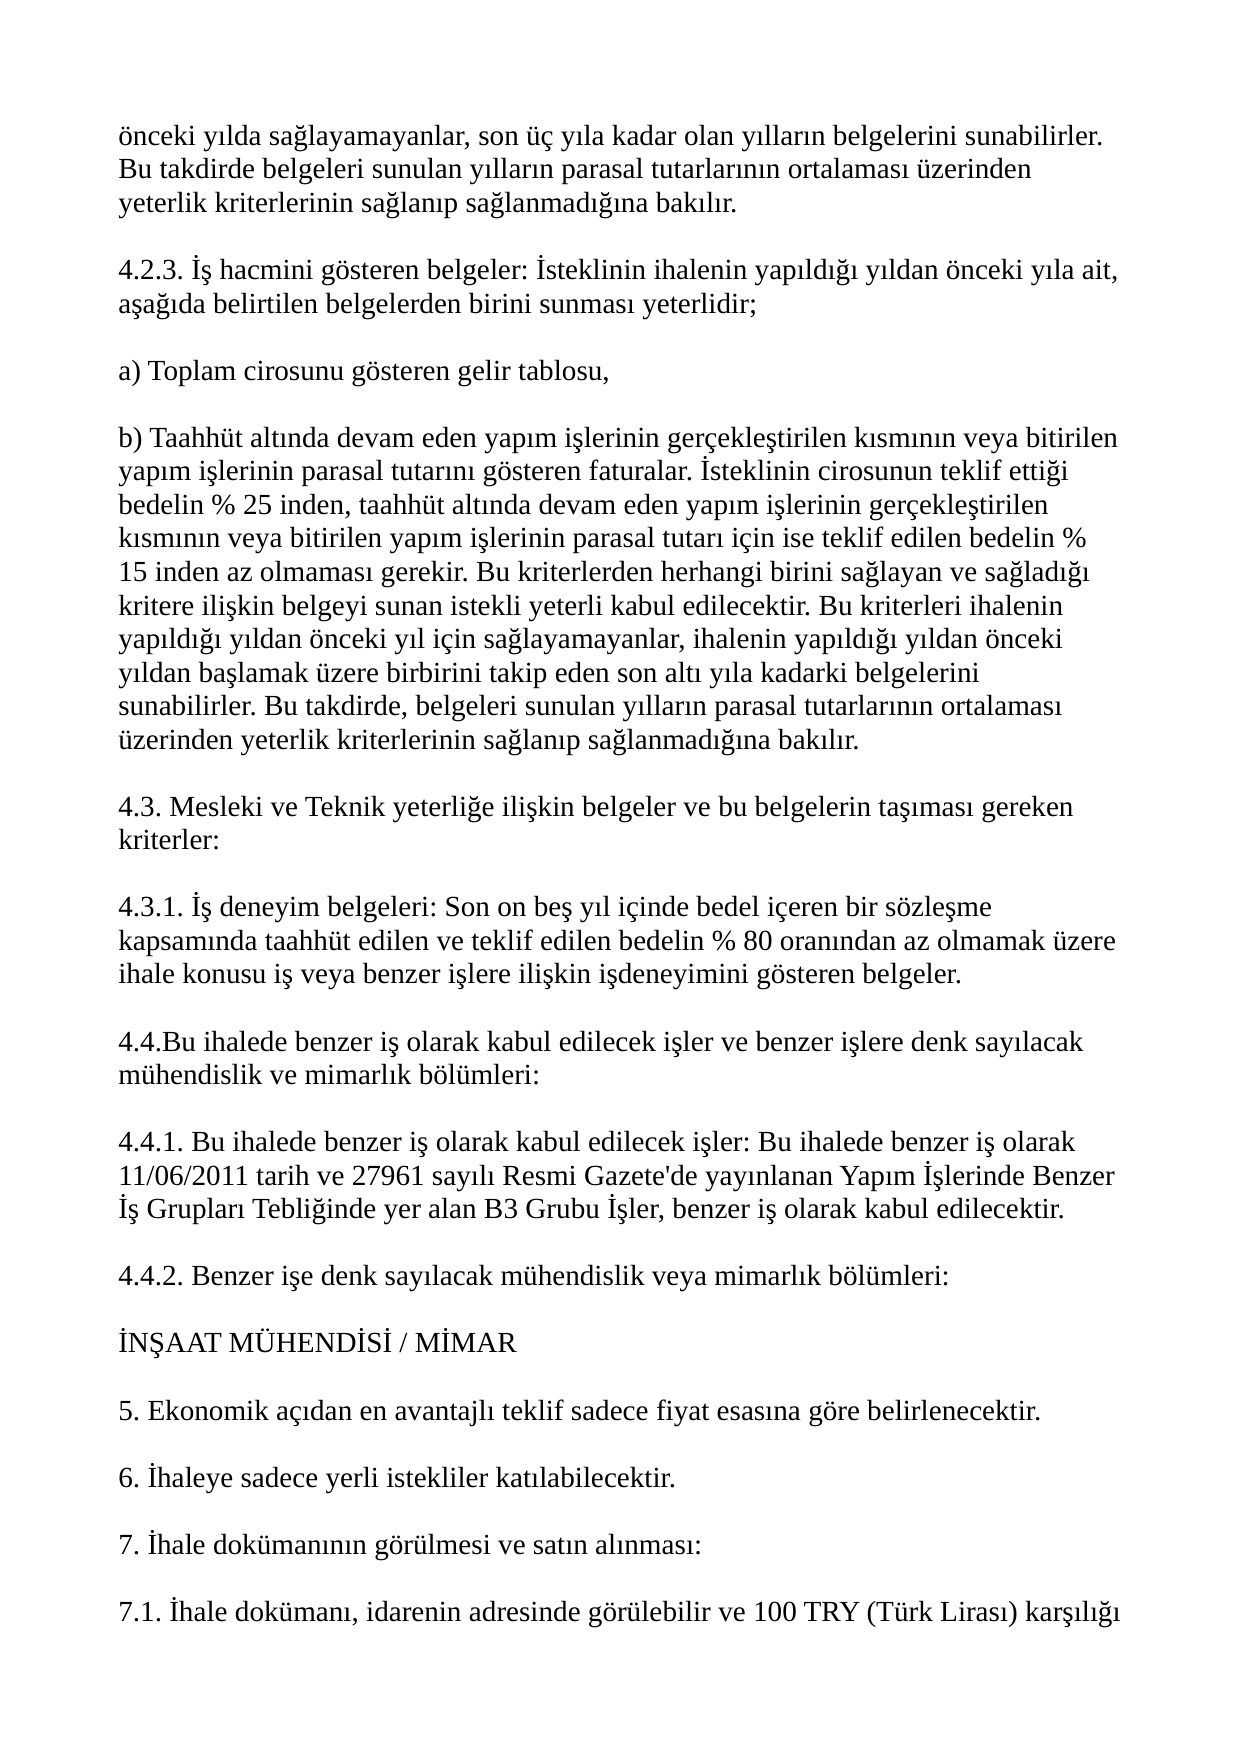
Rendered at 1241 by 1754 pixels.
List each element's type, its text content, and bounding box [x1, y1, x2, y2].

text 4.3. Mesleki ve Teknik yeterliğe ilişkin belgeler ve bu belgelerin taşıması gereken kriterler: [118, 789, 1122, 856]
text 4.4.1. Bu ihalede benzer iş olarak kabul edilecek işler: Bu ihalede benzer iş olarak 11/06/2011 tarih ve 27961 sayılı Resmi Gazete'de yayınlanan Yapım İşlerinde Benzer İş Grupları Tebliğinde yer alan B3 Grubu İşler, benzer iş olarak kabul edilecektir. [118, 1124, 1122, 1225]
text 4.3.1. İş deneyim belgeleri: Son on beş yıl içinde bedel içeren bir sözleşme kapsamında taahhüt edilen ve teklif edilen bedelin % 80 oranından az olmamak üzere ihale konusu iş veya benzer işlere ilişkin işdeneyimini gösteren belgeler. [118, 889, 1122, 990]
text b) Taahhüt altında devam eden yapım işlerinin gerçekleştirilen kısmının veya bitirilen yapım işlerinin parasal tutarını gösteren faturalar. İsteklinin cirosunun teklif ettiği bedelin % 25 inden, taahhüt altında devam eden yapım işlerinin gerçekleştirilen kısmının veya bitirilen yapım işlerinin parasal tutarı için ise teklif edilen bedelin % 15 inden az olmaması gerekir. Bu kriterlerden herhangi birini sağlayan ve sağladığı kritere ilişkin belgeyi sunan istekli yeterli kabul edilecektir. Bu kriterleri ihalenin yapıldığı yıldan önceki yıl için sağlayamayanlar, ihalenin yapıldığı yıldan önceki yıldan başlamak üzere birbirini takip eden son altı yıla kadarki belgelerini sunabilirler. Bu takdirde, belgeleri sunulan yılların parasal tutarlarının ortalaması üzerinden yeterlik kriterlerinin sağlanıp sağlanmadığına bakılır. [118, 420, 1122, 755]
text 4.4.Bu ihalede benzer iş olarak kabul edilecek işler ve benzer işlere denk sayılacak mühendislik ve mimarlık bölümleri: [118, 1024, 1122, 1091]
text İNŞAAT MÜHENDİSİ / MİMAR [118, 1326, 1122, 1359]
text a) Toplam cirosunu gösteren gelir tablosu, [118, 353, 1122, 386]
text 7. İhale dokümanının görülmesi ve satın alınması: [118, 1527, 1122, 1560]
text 4.4.2. Benzer işe denk sayılacak mühendislik veya mimarlık bölümleri: [118, 1258, 1122, 1292]
text 4.2.3. İş hacmini gösteren belgeler: İsteklinin ihalenin yapıldığı yıldan önceki yıla ait, aşağıda belirtilen belgelerden birini sunması yeterlidir; [118, 252, 1122, 319]
text 5. Ekonomik açıdan en avantajlı teklif sadece fiyat esasına göre belirlenecektir. [118, 1393, 1122, 1426]
text 6. İhaleye sadece yerli istekliler katılabilecektir. [118, 1460, 1122, 1493]
text 7.1. İhale dokümanı, idarenin adresinde görülebilir ve 100 TRY (Türk Lirası) karşılığı [118, 1594, 1122, 1627]
text önceki yılda sağlayamayanlar, son üç yıla kadar olan yılların belgelerini sunabilirler. Bu takdirde belgeleri sunulan yılların parasal tutarlarının ortalaması üzerinden yeterlik kriterlerinin sağlanıp sağlanmadığına bakılır. [118, 118, 1122, 219]
